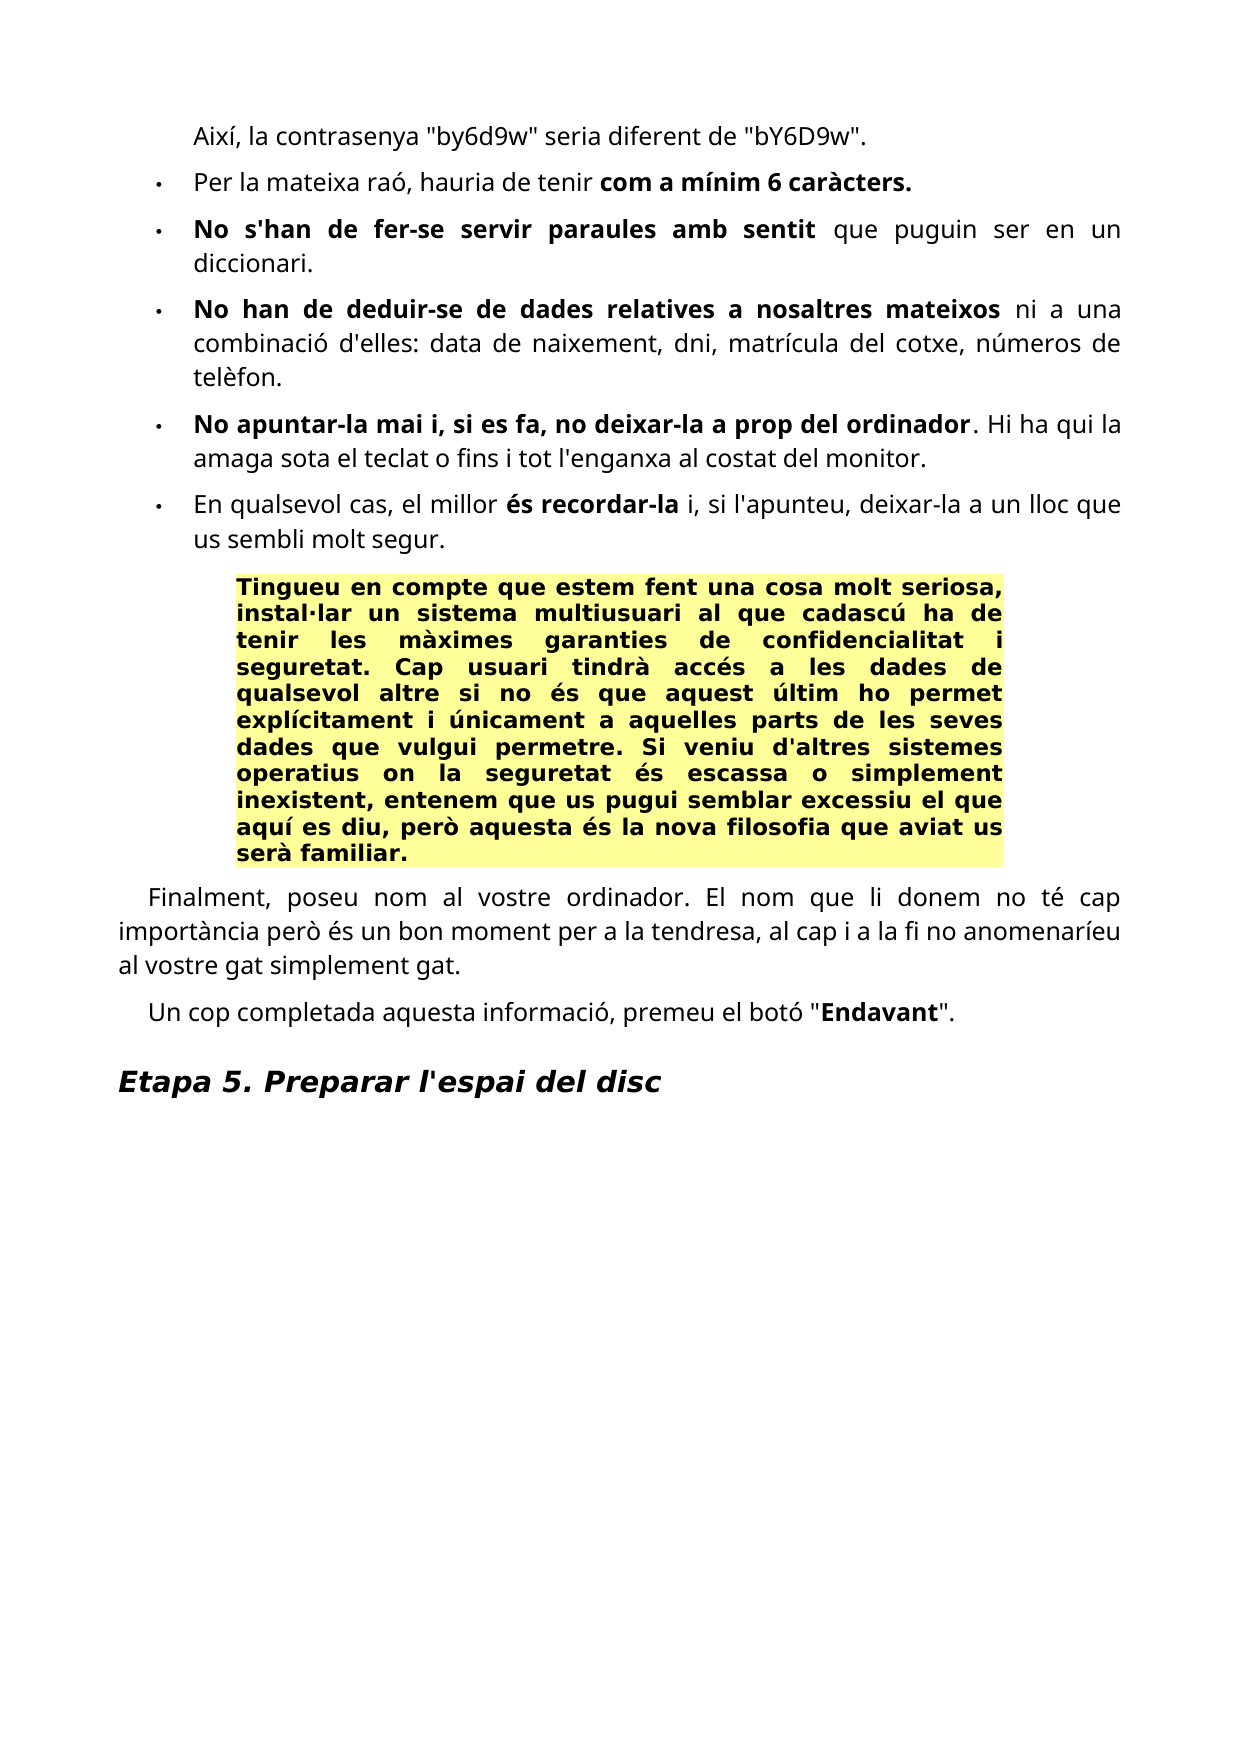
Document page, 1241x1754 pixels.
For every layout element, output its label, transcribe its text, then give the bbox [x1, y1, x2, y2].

text Un cop completada aquesta informació, premeu el botó "Endavant". [118, 994, 1122, 1028]
list Tingueu en compte que estem fent una cosa molt seriosa, instal·lar un sistema multiusuari al que cadascú ha de tenir les màximes garanties de confidencialitat i seguretat. Cap usuari tindrà accés a les dades de qualsevol altre si no és que aquest últim ho permet explícitament i únicament a aquelles parts de les seves dades que vulgui permetre. Si veniu d'altres sistemes operatius on la seguretat és escassa o simplement inexistent, entenem que us pugui semblar excessiu el que aquí es diu, però aquesta és la nova filosofia que aviat us serà familiar. [236, 574, 1004, 867]
subtitle Etapa 5. Preparar l'espai del disc [118, 1066, 1122, 1100]
list No apuntar-la mai i, si es fa, no deixar-la a prop del ordinador. Hi ha qui la amaga sota el teclat o fins i tot l'enganxa al costat del monitor. [156, 407, 1122, 475]
list Així, la contrasenya "by6d9w" seria diferent de "bY6D9w". [156, 118, 1122, 152]
list Per la mateixa raó, hauria de tenir com a mínim 6 caràcters. [156, 165, 1122, 199]
list En qualsevol cas, el millor és recordar-la i, si l'apunteu, deixar-la a un lloc que us sembli molt segur. [156, 487, 1122, 555]
list No s'han de fer-se servir paraules amb sentit que puguin ser en un diccionari. [156, 211, 1122, 279]
list No han de deduir-se de dades relatives a nosaltres mateixos ni a una combinació d'elles: data de naixement, dni, matrícula del cotxe, números de telèfon. [156, 292, 1122, 394]
text Finalment, poseu nom al vostre ordinador. El nom que li donem no té cap importància però és un bon moment per a la tendresa, al cap i a la fi no anomenaríeu al vostre gat simplement gat. [118, 879, 1122, 982]
